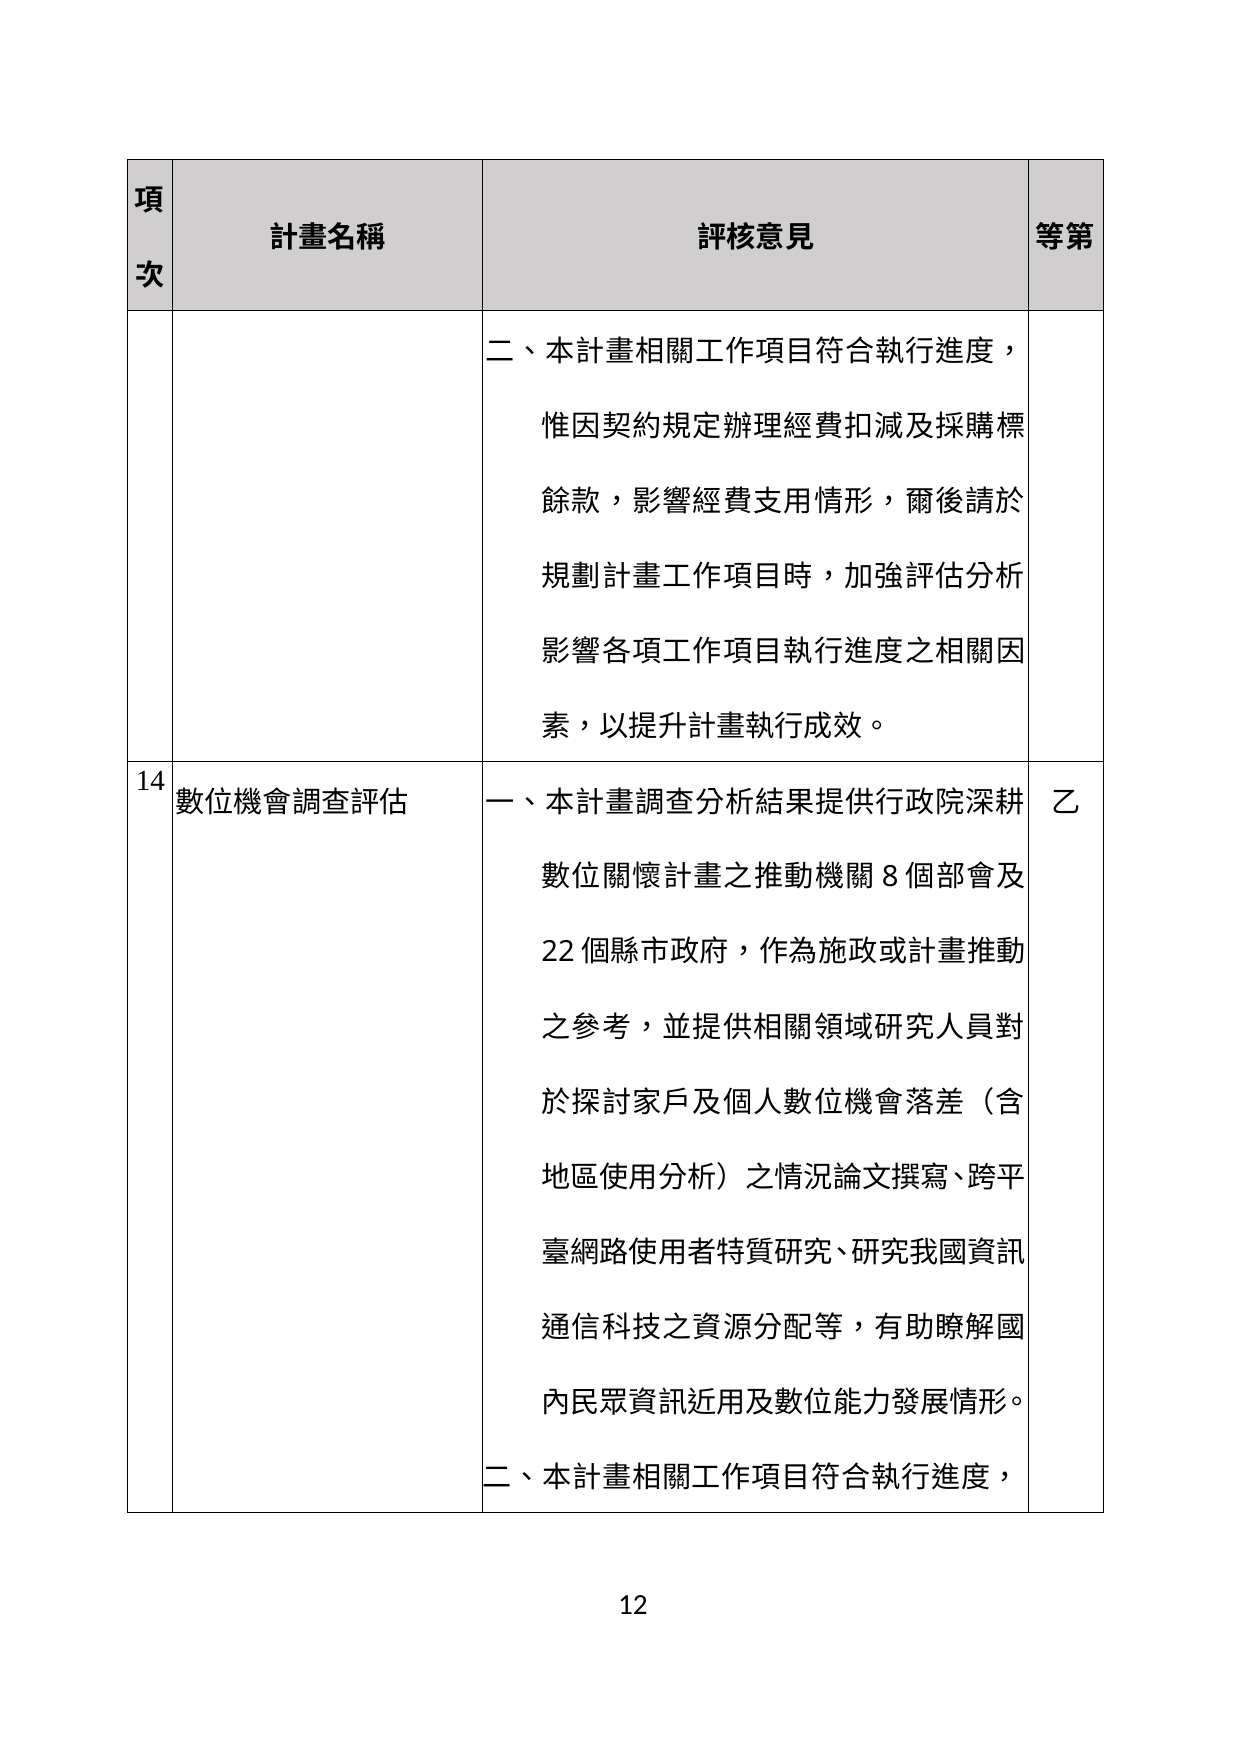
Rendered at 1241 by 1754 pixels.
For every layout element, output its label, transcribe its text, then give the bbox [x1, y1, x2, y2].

table_cell 14 [128, 762, 172, 1512]
table_cell 數位機會調查評估 [173, 762, 482, 1512]
table_cell [128, 311, 172, 761]
table_cell 一、本計畫調查分析結果提供行政院深耕數位關懷計畫之推動機關8個部會及22個縣市政府，作為施政或計畫推動之參考，並提供相關領域研究人員對於探討家戶及個人數位機會落差（含地區使用分析）之情況論文撰寫、跨平臺網路使用者特質研究、研究我國資訊通信科技之資源分配等，有助瞭解國內民眾資訊近用及數位能力發展情形。 二、本計畫相關工作項目符合執行進度，惟前3季因相關作業及經費支用程序，影響整體經費執行情形，爾後請針對各期經費分配將審慎規劃，並掌控各種可能影響因素，以提升計畫執行成效。 [483, 762, 1028, 1512]
table_header 項 次 [128, 160, 172, 310]
table_header 計畫名稱 [173, 160, 482, 310]
table_cell 二、本計畫相關工作項目符合執行進度，惟因契約規定辦理經費扣減及採購標餘款，影響經費支用情形，爾後請於規劃計畫工作項目時，加強評估分析影響各項工作項目執行進度之相關因素，以提升計畫執行成效。 [483, 311, 1028, 761]
table_header 等第 [1029, 160, 1103, 310]
table_header 評核意見 [483, 160, 1028, 310]
table_cell [173, 311, 482, 761]
table_cell 乙 [1029, 762, 1103, 1512]
table_cell [1029, 311, 1103, 761]
